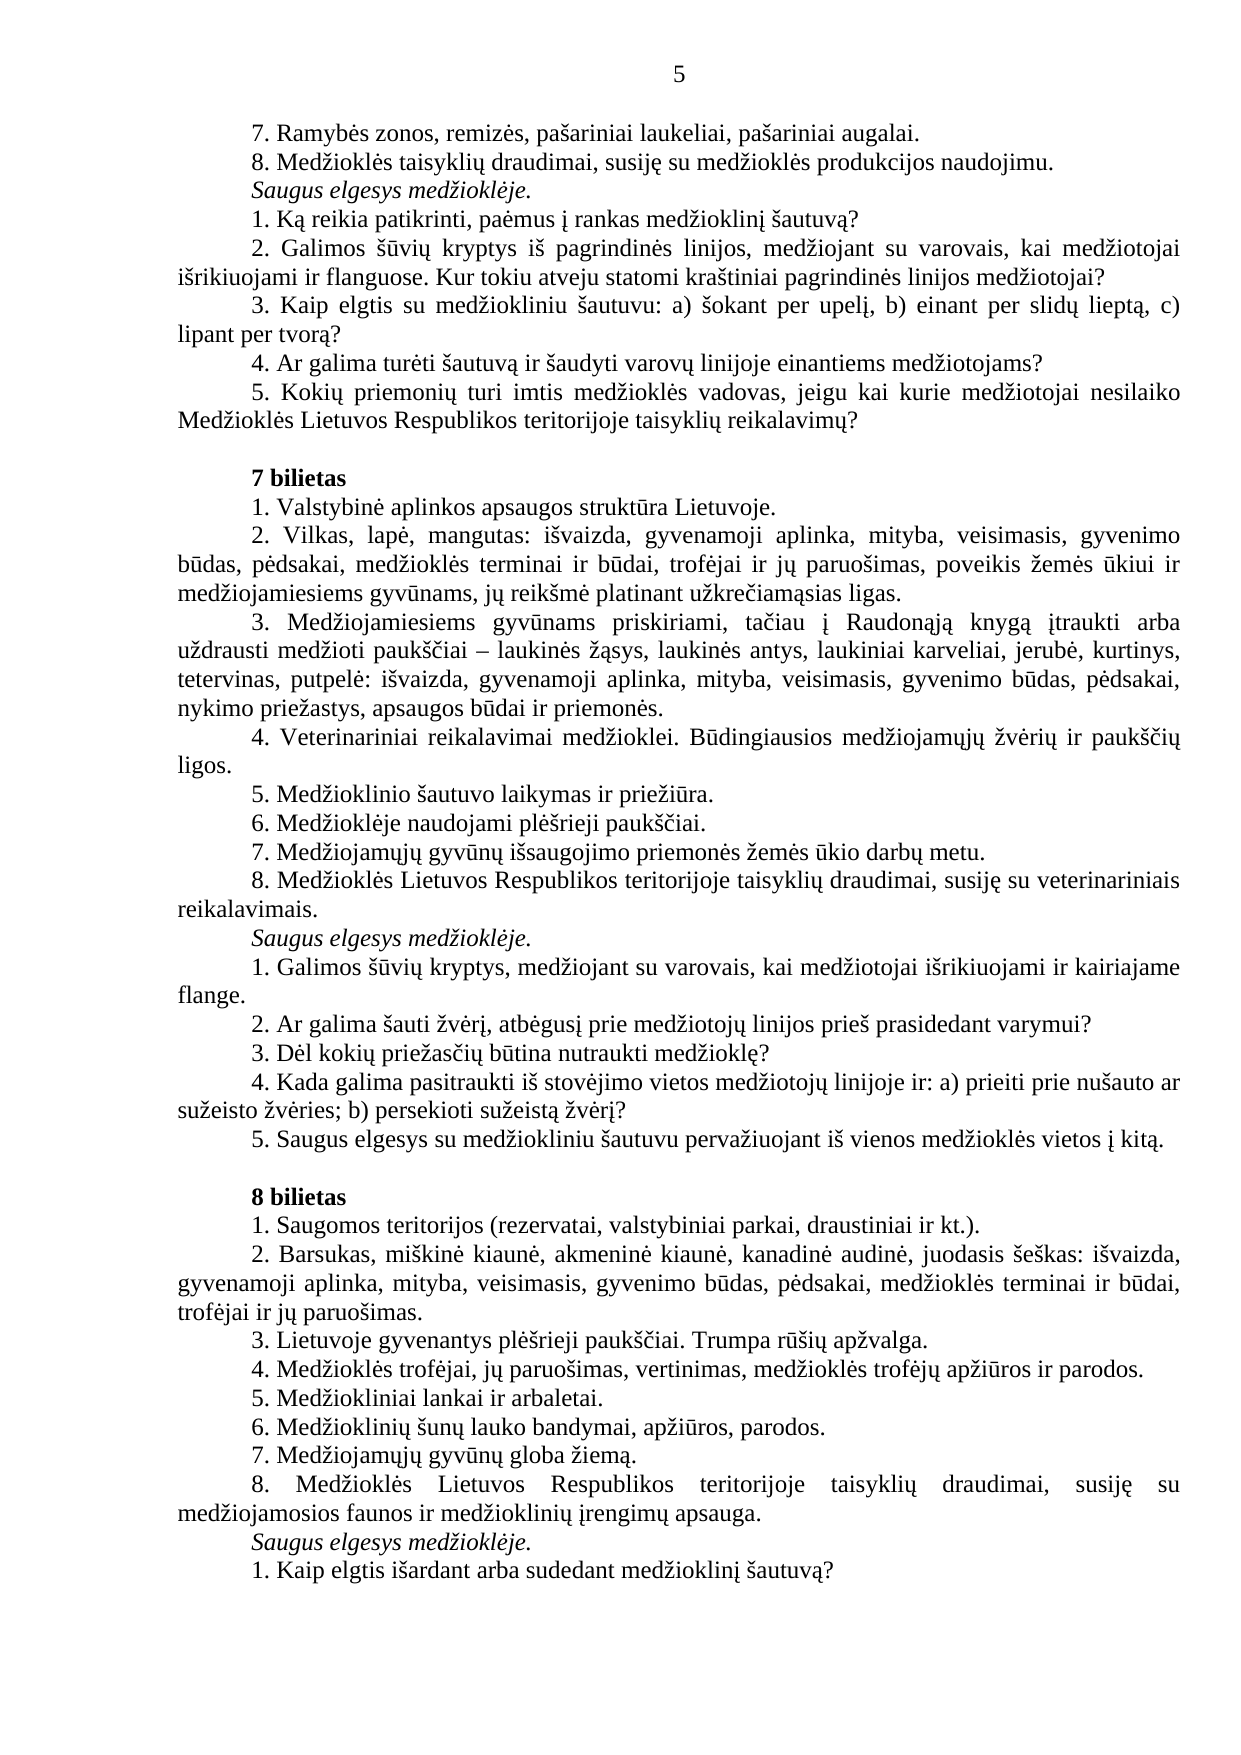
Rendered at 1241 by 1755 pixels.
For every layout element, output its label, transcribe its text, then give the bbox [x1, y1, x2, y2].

text 5. Kokių priemonių turi imtis medžioklės vadovas, jeigu kai kurie medžiotojai nesilaiko Medžioklės Lietuvos Respublikos teritorijoje taisyklių reikalavimų? [177, 377, 1181, 434]
text 5. Medžioklinio šautuvo laikymas ir priežiūra. [177, 779, 1181, 808]
text 8. Medžioklės taisyklių draudimai, susiję su medžioklės produkcijos naudojimu. [177, 147, 1181, 176]
text 2. Barsukas, miškinė kiaunė, akmeninė kiaunė, kanadinė audinė, juodasis šeškas: išvaizda, gyvenamoji aplinka, mityba, veisimasis, gyvenimo būdas, pėdsakai, medžioklės terminai ir būdai, trofėjai ir jų paruošimas. [177, 1239, 1181, 1326]
text 8. Medžioklės Lietuvos Respublikos teritorijoje taisyklių draudimai, susiję su veterinariniais reikalavimais. [177, 866, 1181, 923]
text 8. Medžioklės Lietuvos Respublikos teritorijoje taisyklių draudimai, susiję su medžiojamosios faunos ir medžioklinių įrengimų apsauga. [177, 1469, 1181, 1527]
text 1. Saugomos teritorijos (rezervatai, valstybiniai parkai, draustiniai ir kt.). [177, 1211, 1181, 1239]
text 7. Ramybės zonos, remizės, pašariniai laukeliai, pašariniai augalai. [177, 118, 1181, 147]
text 3. Kaip elgtis su medžiokliniu šautuvu: a) šokant per upelį, b) einant per slidų lieptą, c) lipant per tvorą? [177, 291, 1181, 348]
text 7. Medžiojamųjų gyvūnų išsaugojimo priemonės žemės ūkio darbų metu. [177, 837, 1181, 866]
text 7. Medžiojamųjų gyvūnų globa žiemą. [177, 1441, 1181, 1469]
text 2. Ar galima šauti žvėrį, atbėgusį prie medžiotojų linijos prieš prasidedant varymui? [177, 1009, 1181, 1038]
text 8 bilietas [177, 1182, 1181, 1211]
text 3. Dėl kokių priežasčių būtina nutraukti medžioklę? [177, 1038, 1181, 1067]
text 5. Medžiokliniai lankai ir arbaletai. [177, 1383, 1181, 1412]
text 3. Medžiojamiesiems gyvūnams priskiriami, tačiau į Raudonąją knygą įtraukti arba uždrausti medžioti paukščiai – laukinės žąsys, laukinės antys, laukiniai karveliai, jerubė, kurtinys, tetervinas, putpelė: išvaizda, gyvenamoji aplinka, mityba, veisimasis, gyvenimo būdas, pėdsakai, nykimo priežastys, apsaugos būdai ir priemonės. [177, 607, 1181, 722]
text Saugus elgesys medžioklėje. [177, 176, 1181, 204]
text 6. Medžioklinių šunų lauko bandymai, apžiūros, parodos. [177, 1412, 1181, 1441]
text 4. Veterinariniai reikalavimai medžioklei. Būdingiausios medžiojamųjų žvėrių ir paukščių ligos. [177, 722, 1181, 779]
text 7 bilietas [177, 463, 1181, 492]
text 1. Kaip elgtis išardant arba sudedant medžioklinį šautuvą? [177, 1556, 1181, 1584]
text 3. Lietuvoje gyvenantys plėšrieji paukščiai. Trumpa rūšių apžvalga. [177, 1326, 1181, 1354]
text Saugus elgesys medžioklėje. [177, 1527, 1181, 1556]
text 2. Galimos šūvių kryptys iš pagrindinės linijos, medžiojant su varovais, kai medžiotojai išrikiuojami ir flanguose. Kur tokiu atveju statomi kraštiniai pagrindinės linijos medžiotojai? [177, 233, 1181, 291]
text 1. Valstybinė aplinkos apsaugos struktūra Lietuvoje. [177, 492, 1181, 521]
text 6. Medžioklėje naudojami plėšrieji paukščiai. [177, 808, 1181, 837]
text 2. Vilkas, lapė, mangutas: išvaizda, gyvenamoji aplinka, mityba, veisimasis, gyvenimo būdas, pėdsakai, medžioklės terminai ir būdai, trofėjai ir jų paruošimas, poveikis žemės ūkiui ir medžiojamiesiems gyvūnams, jų reikšmė platinant užkrečiamąsias ligas. [177, 521, 1181, 607]
text 4. Kada galima pasitraukti iš stovėjimo vietos medžiotojų linijoje ir: a) prieiti prie nušauto ar sužeisto žvėries; b) persekioti sužeistą žvėrį? [177, 1067, 1181, 1124]
text 5. Saugus elgesys su medžiokliniu šautuvu pervažiuojant iš vienos medžioklės vietos į kitą. [177, 1124, 1181, 1153]
text 4. Ar galima turėti šautuvą ir šaudyti varovų linijoje einantiems medžiotojams? [177, 348, 1181, 377]
text Saugus elgesys medžioklėje. [177, 923, 1181, 952]
text 4. Medžioklės trofėjai, jų paruošimas, vertinimas, medžioklės trofėjų apžiūros ir parodos. [177, 1354, 1181, 1383]
text 1. Galimos šūvių kryptys, medžiojant su varovais, kai medžiotojai išrikiuojami ir kairiajame flange. [177, 952, 1181, 1009]
text 1. Ką reikia patikrinti, paėmus į rankas medžioklinį šautuvą? [177, 204, 1181, 233]
